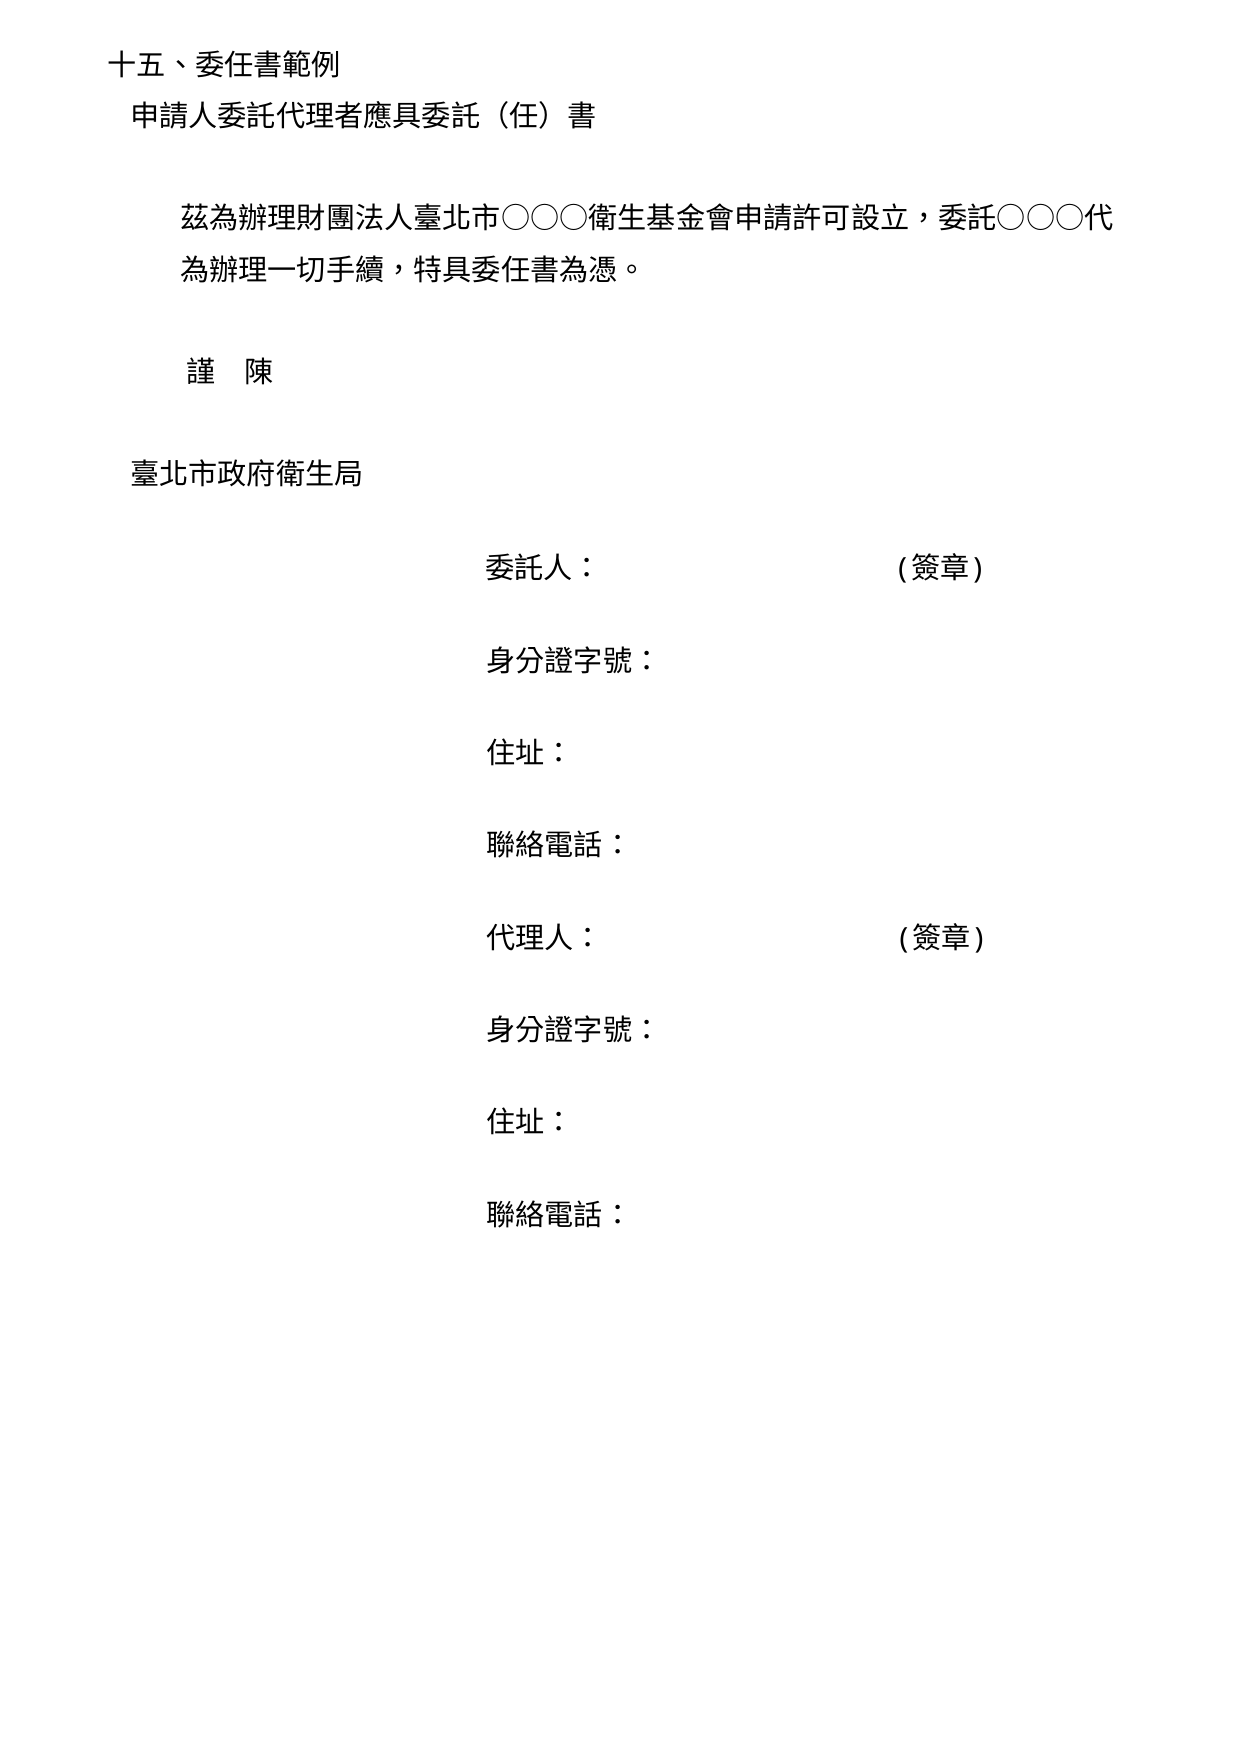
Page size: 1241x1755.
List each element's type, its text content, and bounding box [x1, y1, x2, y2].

text 住址： [130, 1099, 1134, 1141]
text 茲為辦理財團法人臺北市○○○衛生基金會申請許可設立，委託○○○代為辦理一切手續，特具委任書為憑。 [180, 187, 1134, 291]
text 聯絡電話： [130, 1191, 1134, 1233]
text 謹 陳 [130, 341, 1134, 393]
text 代理人： (簽章) [130, 914, 1134, 957]
text 申請人委託代理者應具委託（任）書 [130, 84, 1134, 137]
text 十五、委任書範例 [107, 41, 784, 79]
text 臺北市政府衛生局 [130, 443, 1134, 495]
text 住址： [130, 729, 1134, 772]
text 委託人： (簽章) [130, 545, 1134, 587]
text 身分證字號： [130, 1007, 1134, 1049]
text 聯絡電話： [130, 822, 1134, 864]
text 身分證字號： [130, 637, 1134, 679]
